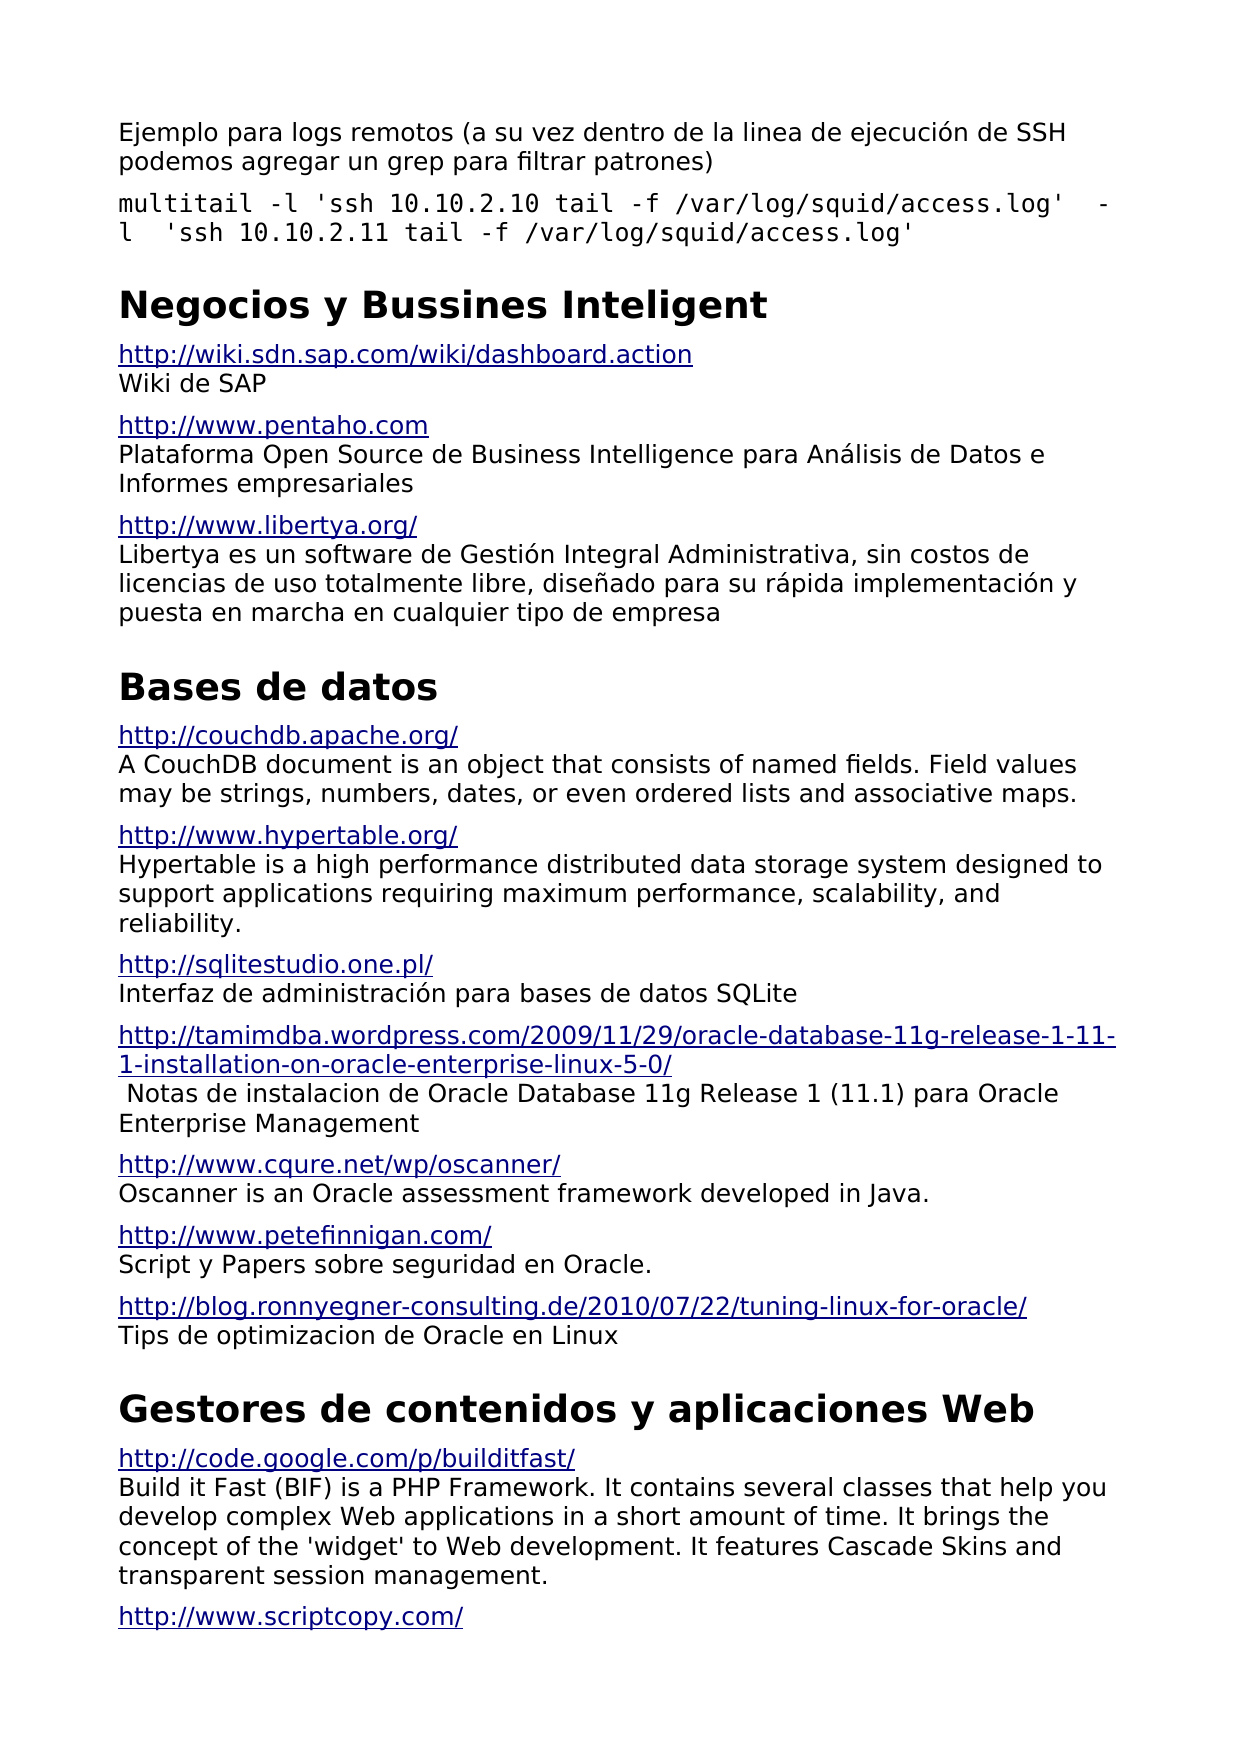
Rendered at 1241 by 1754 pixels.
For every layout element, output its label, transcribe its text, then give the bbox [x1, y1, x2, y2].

text http://blog.ronnyegner-consulting.de/2010/07/22/tuning-linux-for-oracle/ Tips de optimizacion de Oracle en Linux [118, 1292, 1122, 1351]
text http://wiki.sdn.sap.com/wiki/dashboard.action Wiki de SAP [118, 340, 1122, 398]
text http://www.libertya.org/ Libertya es un software de Gestión Integral Administrativa, sin costos de licencias de uso totalmente libre, diseñado para su rápida implementación y puesta en marcha en cualquier tipo de empresa [118, 511, 1122, 628]
text http://www.cqure.net/wp/oscanner/ Oscanner is an Oracle assessment framework developed in Java. [118, 1151, 1122, 1209]
text http://couchdb.apache.org/ A CouchDB document is an object that consists of named fields. Field values may be strings, numbers, dates, or even ordered lists and associative maps. [118, 721, 1122, 809]
subtitle Gestores de contenidos y aplicaciones Web [118, 1388, 1122, 1432]
text http://tamimdba.wordpress.com/2009/11/29/oracle-database-11g-release-1-11-1-installation-on-oracle-enterprise-linux-5-0/ Notas de instalacion de Oracle Database 11g Release 1 (11.1) para Oracle Enterprise Management [118, 1021, 1122, 1138]
text Ejemplo para logs remotos (a su vez dentro de la linea de ejecución de SSH podemos agregar un grep para filtrar patrones) [118, 118, 1122, 176]
text multitail -l 'ssh 10.10.2.10 tail -f /var/log/squid/access.log' -l 'ssh 10.10.2.11 tail -f /var/log/squid/access.log' [118, 189, 1122, 247]
text http://www.scriptcopy.com/ [118, 1602, 1122, 1632]
text http://www.petefinnigan.com/ Script y Papers sobre seguridad en Oracle. [118, 1221, 1122, 1280]
text http://sqlitestudio.one.pl/ Interfaz de administración para bases de datos SQLite [118, 951, 1122, 1009]
subtitle Bases de datos [118, 665, 1122, 709]
text http://www.pentaho.com Plataforma Open Source de Business Intelligence para Análisis de Datos e Informes empresariales [118, 411, 1122, 498]
subtitle Negocios y Bussines Inteligent [118, 284, 1122, 328]
text http://www.hypertable.org/ Hypertable is a high performance distributed data storage system designed to support applications requiring maximum performance, scalability, and reliability. [118, 821, 1122, 938]
text http://code.google.com/p/builditfast/ Build it Fast (BIF) is a PHP Framework. It contains several classes that help you develop complex Web applications in a short amount of time. It brings the concept of the 'widget' to Web development. It features Cascade Skins and transparent session management. [118, 1444, 1122, 1590]
